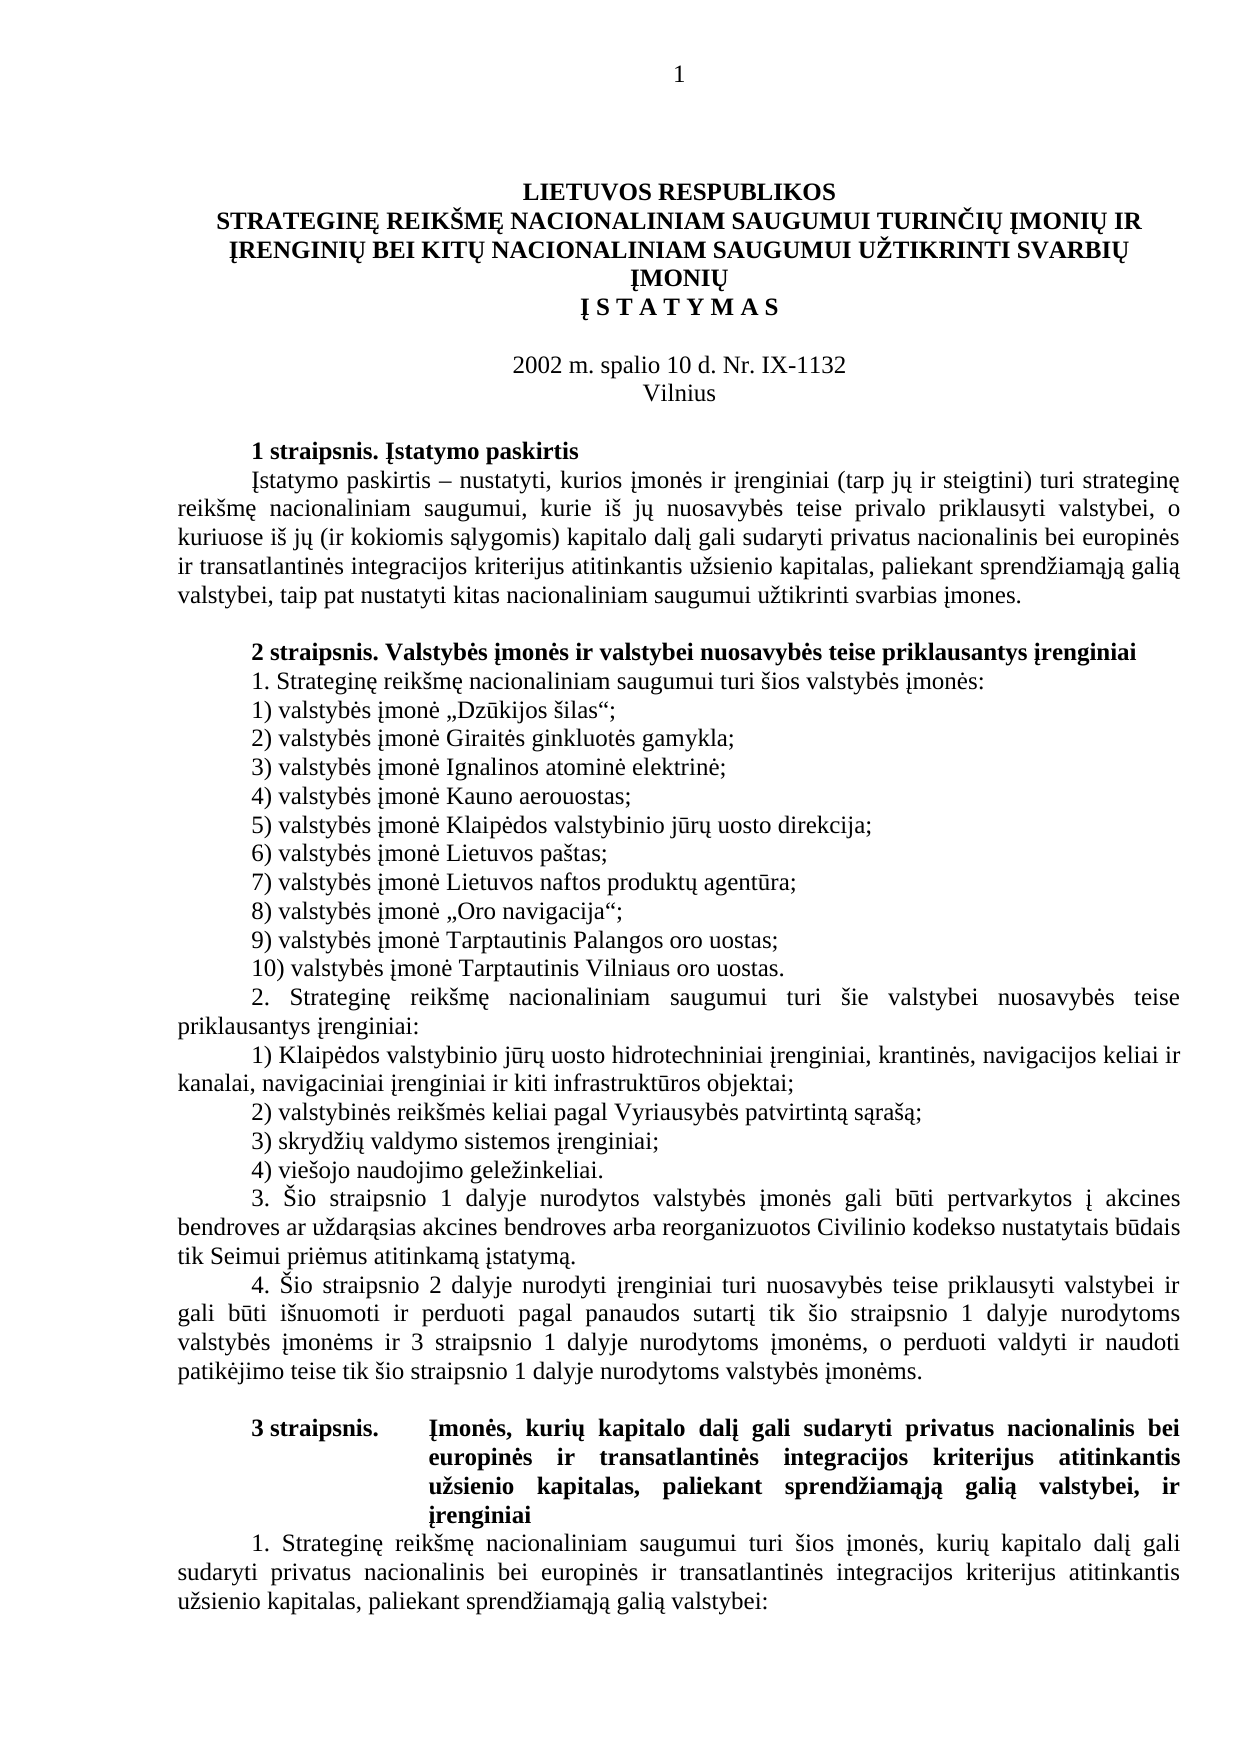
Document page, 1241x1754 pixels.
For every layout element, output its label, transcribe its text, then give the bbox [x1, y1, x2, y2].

text STRATEGINĘ REIKŠMĘ NACIONALINIAM SAUGUMUI TURINČIŲ ĮMONIŲ IR ĮRENGINIŲ BEI KITŲ NACIONALINIAM SAUGUMUI UŽTIKRINTI SVARBIŲ ĮMONIŲ [177, 206, 1181, 292]
text Vilnius [177, 378, 1181, 407]
text 4. Šio straipsnio 2 dalyje nurodyti įrenginiai turi nuosavybės teise priklausyti valstybei ir gali būti išnuomoti ir perduoti pagal panaudos sutartį tik šio straipsnio 1 dalyje nurodytoms valstybės įmonėms ir 3 straipsnio 1 dalyje nurodytoms įmonėms, o perduoti valdyti ir naudoti patikėjimo teise tik šio straipsnio 1 dalyje nurodytoms valstybės įmonėms. [177, 1270, 1181, 1385]
text Įstatymo paskirtis – nustatyti, kurios įmonės ir įrenginiai (tarp jų ir steigtini) turi strateginę reikšmę nacionaliniam saugumui, kurie iš jų nuosavybės teise privalo priklausyti valstybei, o kuriuose iš jų (ir kokiomis sąlygomis) kapitalo dalį gali sudaryti privatus nacionalinis bei europinės ir transatlantinės integracijos kriterijus atitinkantis užsienio kapitalas, paliekant sprendžiamąją galią valstybei, taip pat nustatyti kitas nacionaliniam saugumui užtikrinti svarbias įmones. [177, 465, 1181, 608]
text 1 straipsnis. Įstatymo paskirtis [177, 436, 1181, 465]
text 8) valstybės įmonė „Oro navigacija“; [177, 896, 1181, 925]
text 2. Strateginę reikšmę nacionaliniam saugumui turi šie valstybei nuosavybės teise priklausantys įrenginiai: [177, 982, 1181, 1040]
text 1. Strateginę reikšmę nacionaliniam saugumui turi šios valstybės įmonės: [177, 666, 1181, 695]
text 7) valstybės įmonė Lietuvos naftos produktų agentūra; [177, 867, 1181, 896]
text 9) valstybės įmonė Tarptautinis Palangos oro uostas; [177, 925, 1181, 953]
text 1. Strateginę reikšmę nacionaliniam saugumui turi šios įmonės, kurių kapitalo dalį gali sudaryti privatus nacionalinis bei europinės ir transatlantinės integracijos kriterijus atitinkantis užsienio kapitalas, paliekant sprendžiamąją galią valstybei: [177, 1528, 1181, 1615]
text 4) viešojo naudojimo geležinkeliai. [177, 1155, 1181, 1183]
text 1) Klaipėdos valstybinio jūrų uosto hidrotechniniai įrenginiai, krantinės, navigacijos keliai ir kanalai, navigaciniai įrenginiai ir kiti infrastruktūros objektai; [177, 1040, 1181, 1097]
text 5) valstybės įmonė Klaipėdos valstybinio jūrų uosto direkcija; [177, 810, 1181, 838]
text 4) valstybės įmonė Kauno aerouostas; [177, 781, 1181, 810]
text 3. Šio straipsnio 1 dalyje nurodytos valstybės įmonės gali būti pertvarkytos į akcines bendroves ar uždarąsias akcines bendroves arba reorganizuotos Civilinio kodekso nustatytais būdais tik Seimui priėmus atitinkamą įstatymą. [177, 1183, 1181, 1270]
text 2 straipsnis. Valstybės įmonės ir valstybei nuosavybės teise priklausantys įrenginiai [177, 637, 1181, 666]
text 6) valstybės įmonė Lietuvos paštas; [177, 838, 1181, 867]
text 3) valstybės įmonė Ignalinos atominė elektrinė; [177, 752, 1181, 781]
text 10) valstybės įmonė Tarptautinis Vilniaus oro uostas. [177, 953, 1181, 982]
text 3) skrydžių valdymo sistemos įrenginiai; [177, 1126, 1181, 1155]
text LIETUVOS RESPUBLIKOS [177, 177, 1181, 206]
text 2) valstybinės reikšmės keliai pagal Vyriausybės patvirtintą sąrašą; [177, 1097, 1181, 1126]
text 3 straipsnis. Įmonės, kurių kapitalo dalį gali sudaryti privatus nacionalinis bei europinės ir transatlantinės integracijos kriterijus atitinkantis užsienio kapitalas, paliekant sprendžiamąją galią valstybei, ir įrenginiai [251, 1413, 1181, 1528]
text 1) valstybės įmonė „Dzūkijos šilas“; [177, 695, 1181, 723]
text 2) valstybės įmonė Giraitės ginkluotės gamykla; [177, 723, 1181, 752]
text 2002 m. spalio 10 d. Nr. IX-1132 [177, 350, 1181, 378]
text Į S T A T Y M A S [177, 292, 1181, 321]
